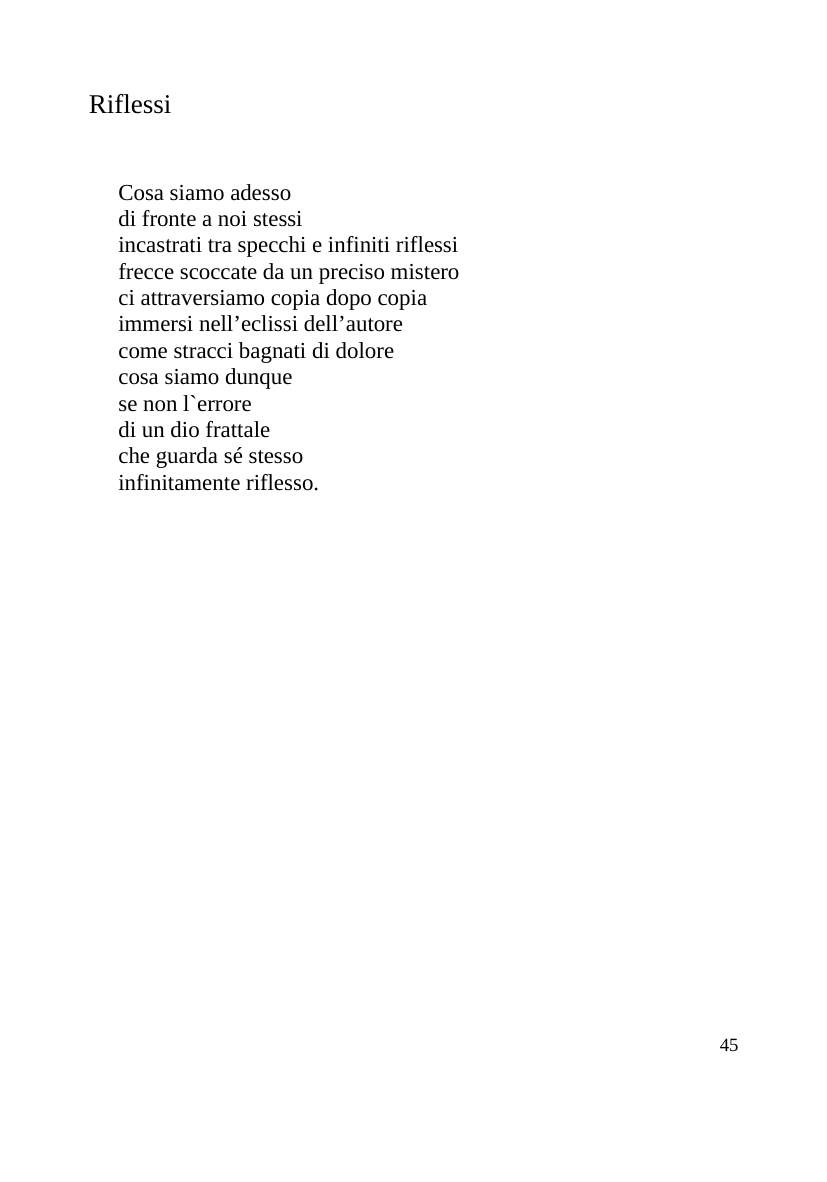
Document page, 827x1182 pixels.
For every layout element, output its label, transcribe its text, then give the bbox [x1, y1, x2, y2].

text se non l`errore [88, 389, 738, 416]
text frecce scoccate da un preciso mistero [88, 258, 738, 284]
text che guarda sé stesso [88, 442, 738, 469]
text di fronte a noi stessi [88, 205, 738, 231]
text incastrati tra specchi e infiniti riflessi [88, 231, 738, 258]
text Cosa siamo adesso [88, 179, 738, 205]
text ci attraversiamo copia dopo copia [88, 284, 738, 311]
text di un dio frattale [88, 416, 738, 442]
text immersi nell’eclissi dell’autore [88, 311, 738, 337]
text Riflessi [88, 88, 738, 120]
text cosa siamo dunque [88, 363, 738, 389]
text come stracci bagnati di dolore [88, 337, 738, 363]
text infinitamente riflesso. [88, 469, 738, 495]
